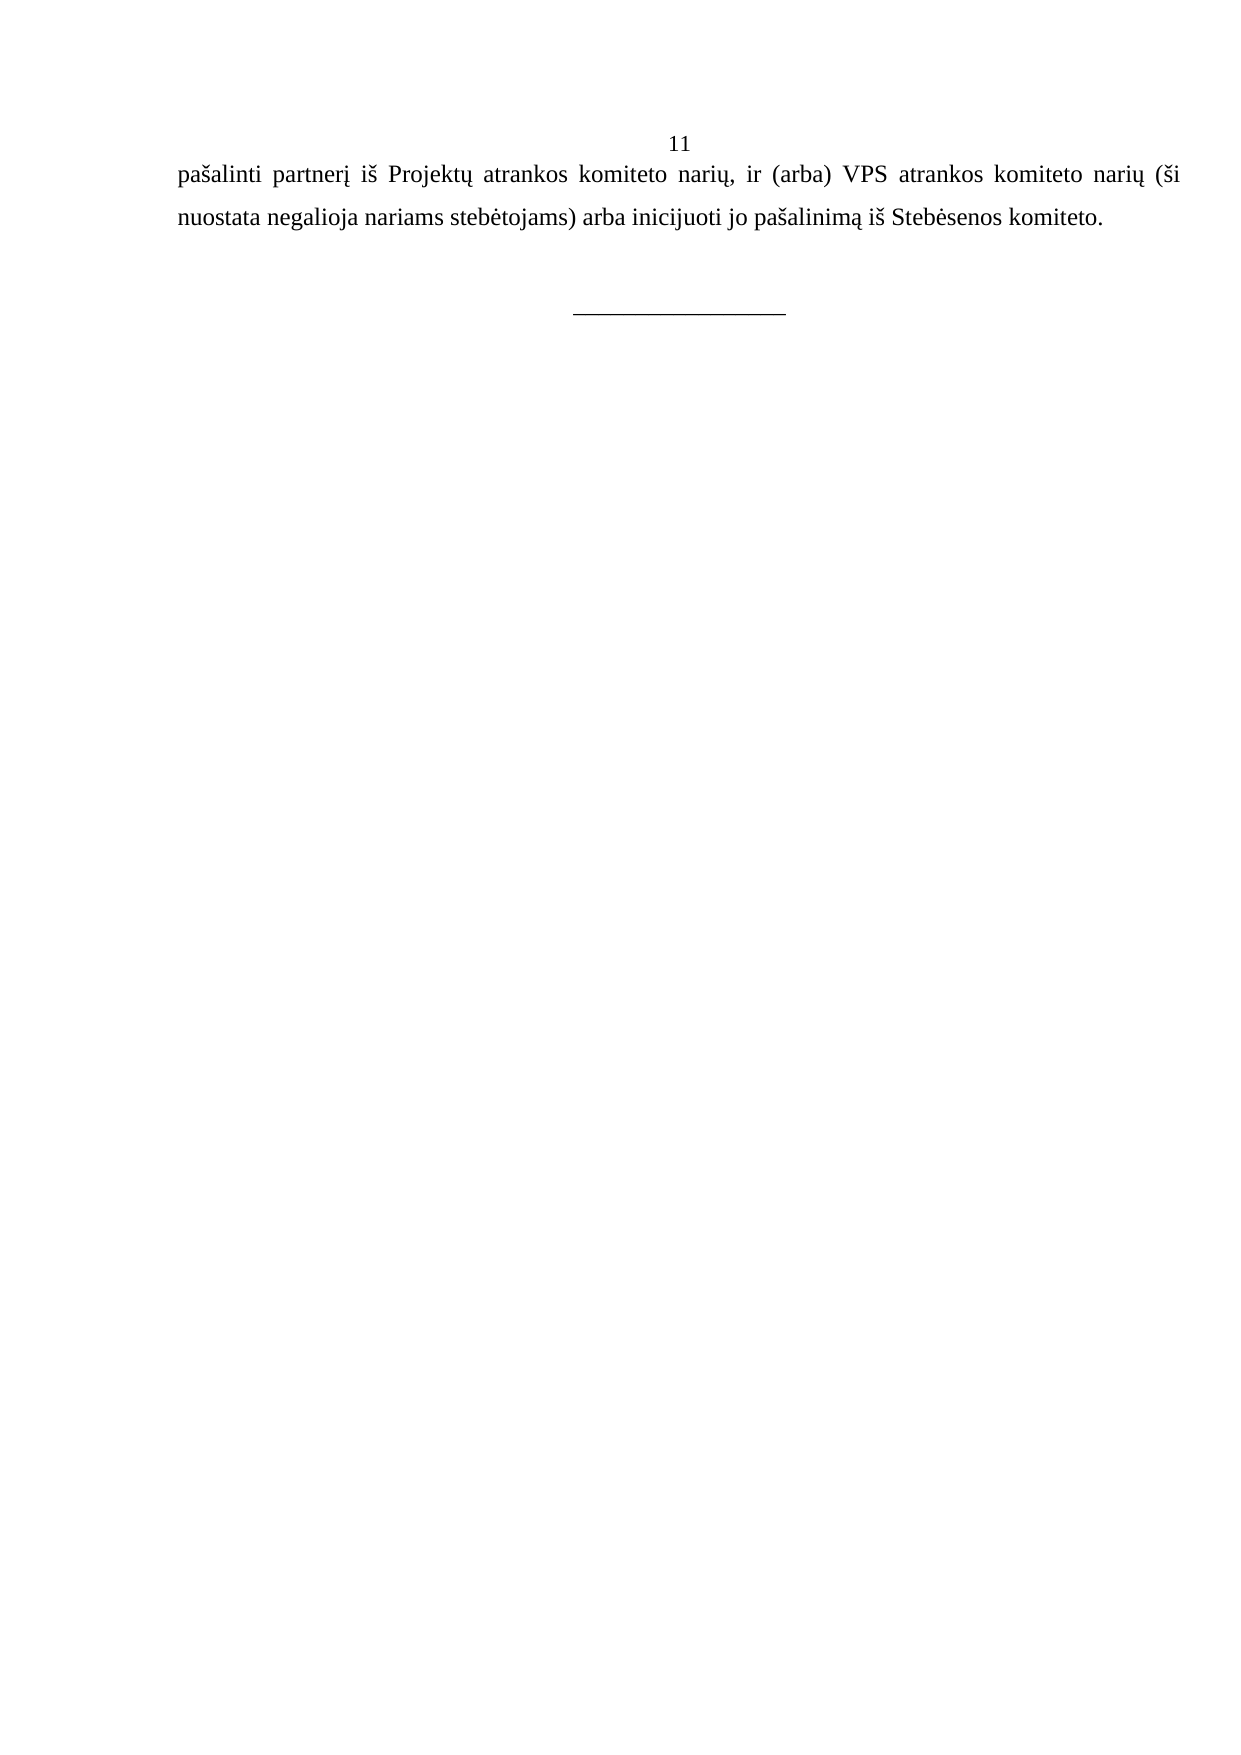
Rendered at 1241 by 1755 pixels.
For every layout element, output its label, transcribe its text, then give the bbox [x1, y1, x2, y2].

text _________________ [177, 289, 1181, 317]
text pašalinti partnerį iš Projektų atrankos komiteto narių, ir (arba) VPS atrankos komiteto narių (ši nuostata negalioja nariams stebėtojams) arba inicijuoti jo pašalinimą iš Stebėsenos komiteto. [177, 159, 1181, 231]
